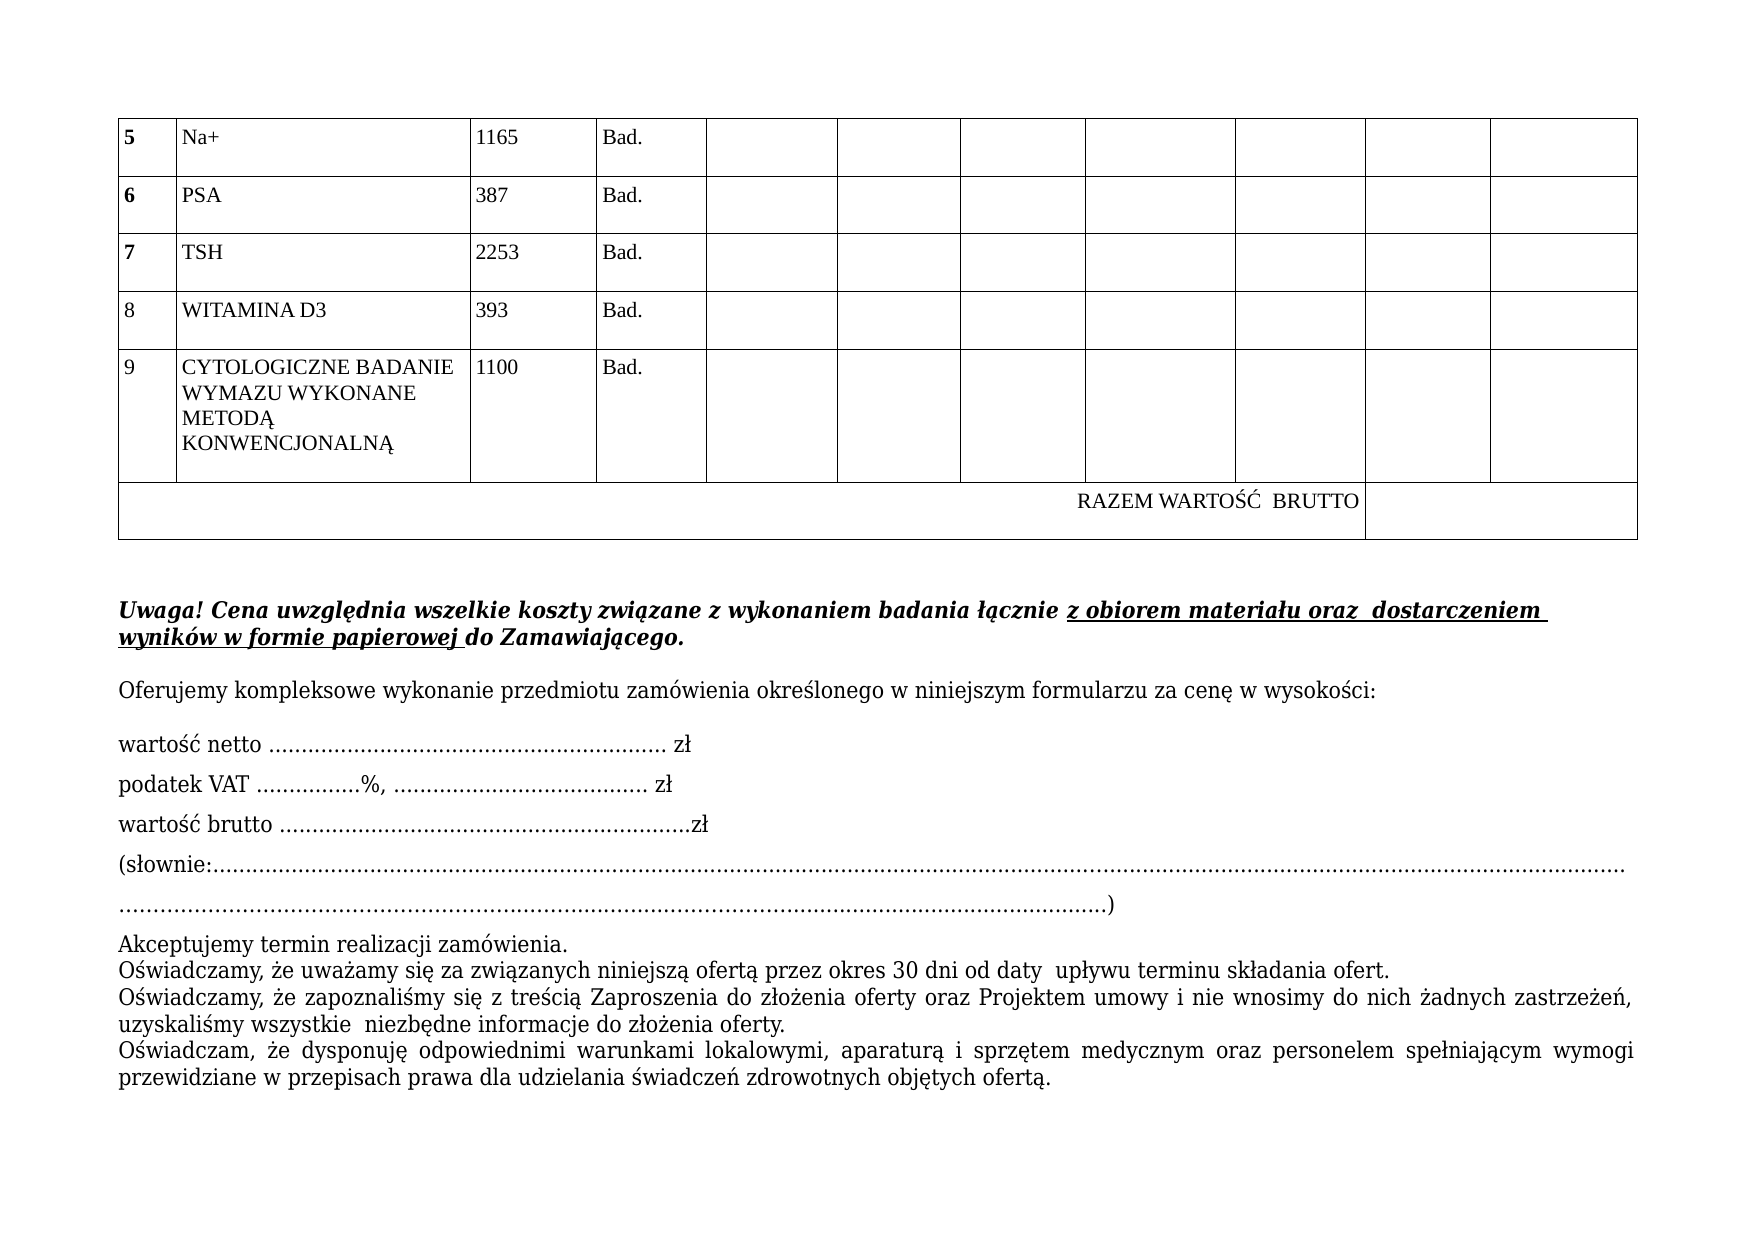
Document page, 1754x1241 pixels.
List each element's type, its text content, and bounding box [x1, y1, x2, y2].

table_cell [961, 119, 1085, 176]
table_cell [1491, 177, 1637, 233]
table_cell [707, 119, 837, 176]
table_cell [961, 177, 1085, 233]
table_cell [838, 350, 960, 482]
text (słownie:......................................................................................................................................…............................................................................... [118, 851, 1636, 878]
table_cell [961, 350, 1085, 482]
table_cell [1366, 234, 1490, 291]
table_cell [1086, 292, 1235, 348]
table_cell [1491, 234, 1637, 291]
table_cell [1236, 177, 1365, 233]
table_cell [707, 350, 837, 482]
table_cell [707, 292, 837, 348]
table_cell [1491, 350, 1637, 482]
text Oferujemy kompleksowe wykonanie przedmiotu zamówienia określonego w niniejszym formularzu za cenę w wysokości: [118, 677, 1636, 704]
text Akceptujemy termin realizacji zamówienia. [118, 931, 1636, 958]
table_cell 6 [119, 177, 176, 233]
table_cell PSA [177, 177, 470, 233]
table_cell [1491, 119, 1637, 176]
table_cell Bad. [597, 234, 706, 291]
table_cell CYTOLOGICZNE BADANIE WYMAZU WYKONANE METODĄ KONWENCJONALNĄ [177, 350, 470, 482]
text …………………………………………………...…….......….....………………................................................) [118, 891, 1636, 918]
table_cell Bad. [597, 350, 706, 482]
table_cell [838, 292, 960, 348]
table_cell TSH [177, 234, 470, 291]
table_cell 7 [119, 234, 176, 291]
table_cell [1366, 483, 1637, 539]
table_cell 2253 [471, 234, 596, 291]
table_cell [838, 177, 960, 233]
table_cell [1086, 177, 1235, 233]
text Oświadczamy, że uważamy się za związanych niniejszą ofertą przez okres 30 dni od daty upływu terminu składania ofert. [118, 958, 1636, 984]
table_cell [1086, 350, 1235, 482]
table_cell [838, 234, 960, 291]
text Oświadczamy, że zapoznaliśmy się z treścią Zaproszenia do złożenia oferty oraz Projektem umowy i nie wnosimy do nich żadnych zastrzeżeń, uzyskaliśmy wszystkie niezbędne informacje do złożenia oferty. [118, 984, 1636, 1038]
text podatek VAT ................%, ....................................... zł [118, 771, 1636, 798]
table_cell Bad. [597, 119, 706, 176]
table_cell [838, 119, 960, 176]
table_cell [1366, 177, 1490, 233]
text Uwaga! Cena uwzględnia wszelkie koszty związane z wykonaniem badania łącznie z obiorem materiału oraz dostarczeniem wyników w formie papierowej do Zamawiającego. [118, 597, 1636, 651]
table_cell [961, 234, 1085, 291]
table_cell 387 [471, 177, 596, 233]
table_cell Bad. [597, 177, 706, 233]
table_cell 8 [119, 292, 176, 348]
text wartość brutto ...............................................................zł [118, 811, 1636, 838]
table_cell WITAMINA D3 [177, 292, 470, 348]
table_cell [707, 177, 837, 233]
table_cell [1086, 119, 1235, 176]
table_cell [707, 234, 837, 291]
table_cell 1165 [471, 119, 596, 176]
table_cell [1236, 350, 1365, 482]
table_cell [1236, 119, 1365, 176]
table_cell [1491, 292, 1637, 348]
text Oświadczam, że dysponuję odpowiednimi warunkami lokalowymi, aparaturą i sprzętem medycznym oraz personelem spełniającym wymogi przewidziane w przepisach prawa dla udzielania świadczeń zdrowotnych objętych ofertą. [118, 1038, 1636, 1091]
table_cell [1366, 292, 1490, 348]
table_cell [1236, 292, 1365, 348]
text wartość netto ............................................................. zł [118, 731, 1636, 758]
table_cell RAZEM WARTOŚĆ BRUTTO [119, 483, 1365, 539]
table_cell [1086, 234, 1235, 291]
table_cell 393 [471, 292, 596, 348]
table_cell 5 [119, 119, 176, 176]
table_cell [1366, 350, 1490, 482]
table_cell [961, 292, 1085, 348]
table_cell Na+ [177, 119, 470, 176]
table_cell 1100 [471, 350, 596, 482]
table_cell 9 [119, 350, 176, 482]
table_cell [1236, 234, 1365, 291]
table_cell Bad. [597, 292, 706, 348]
table_cell [1366, 119, 1490, 176]
